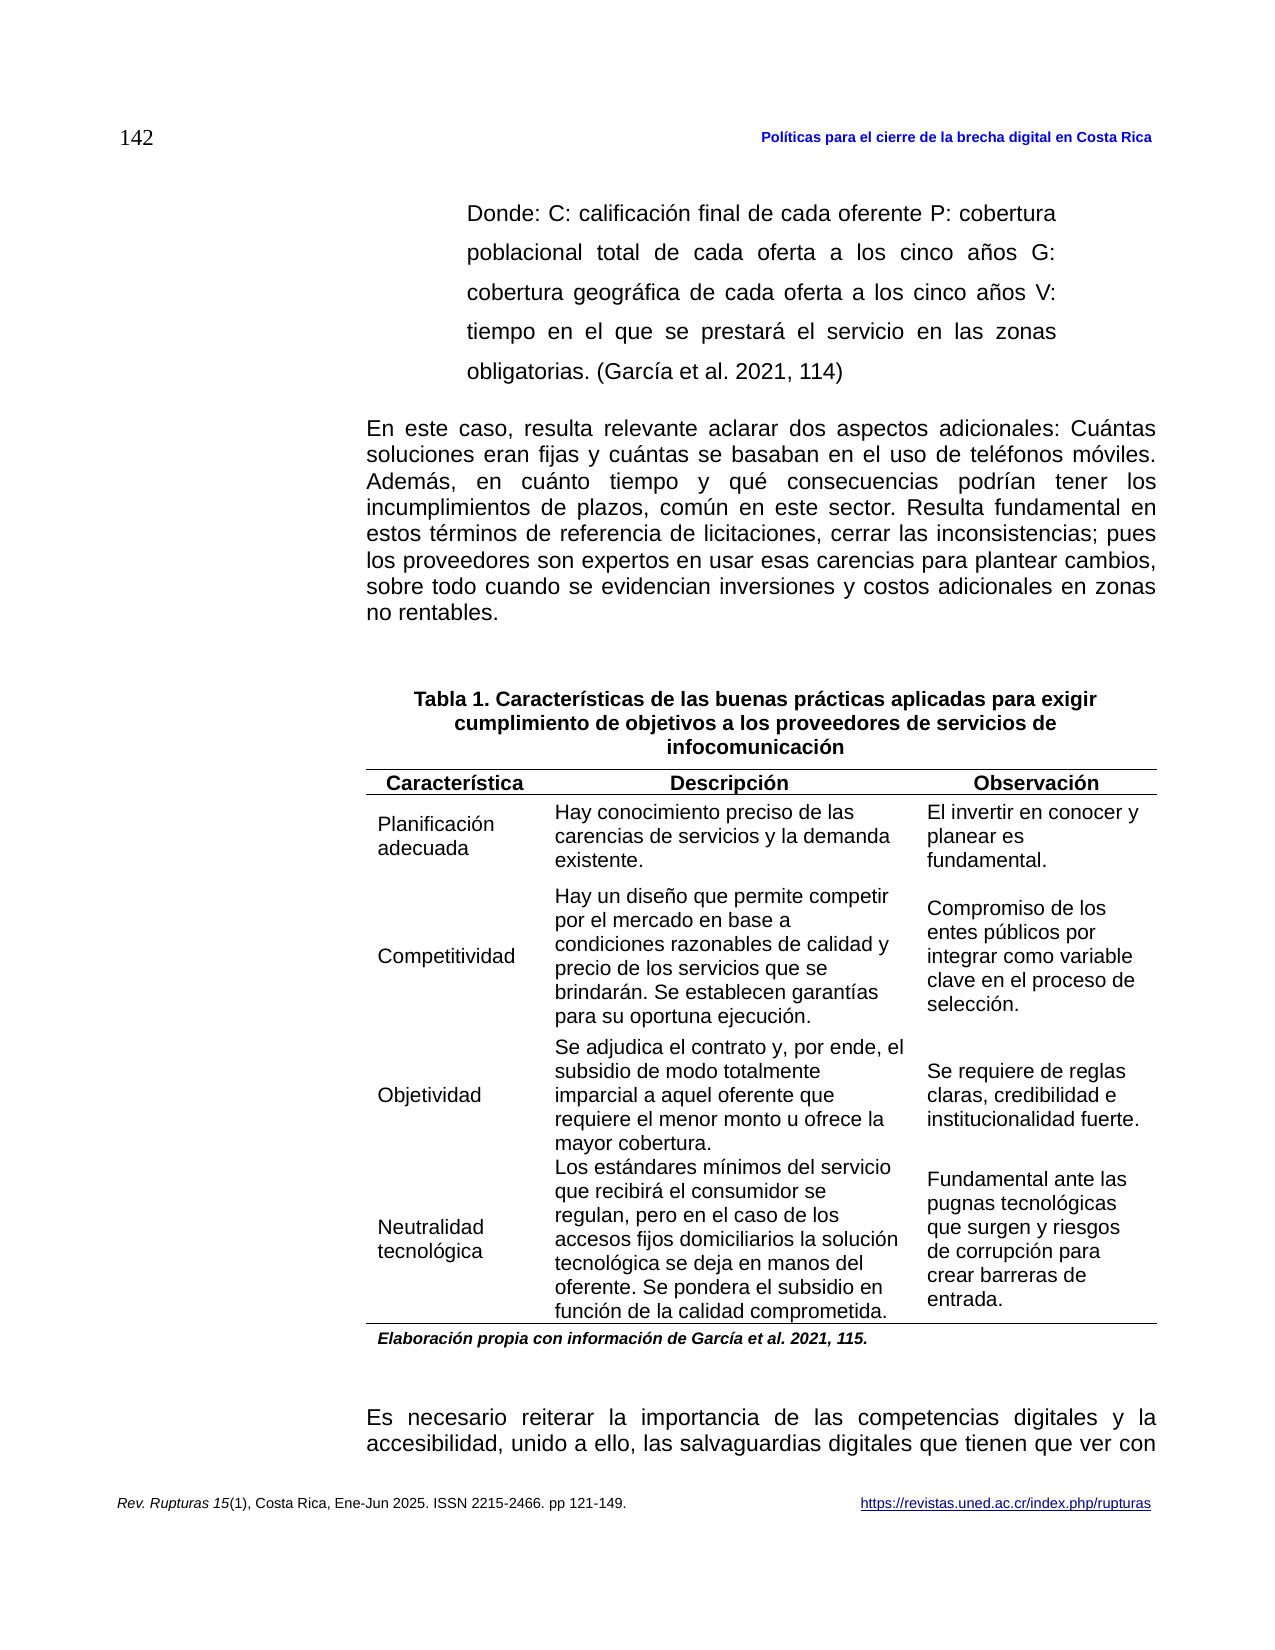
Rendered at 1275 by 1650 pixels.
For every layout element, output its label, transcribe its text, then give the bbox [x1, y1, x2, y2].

table_cell Fundamental ante las pugnas tecnológicas que surgen y riesgos de corrupción para crear barreras de entrada. [916, 1155, 1157, 1322]
table_cell Observación [916, 770, 1157, 794]
table_cell Característica [366, 770, 543, 794]
text En este caso, resulta relevante aclarar dos aspectos adicionales: Cuántas soluciones eran fijas y cuántas se basaban en el uso de teléfonos móviles. Además, en cuánto tiempo y qué consecuencias podrían tener los incumplimientos de plazos, común en este sector. Resulta fundamental en estos términos de referencia de licitaciones, cerrar las inconsistencias; pues los proveedores son expertos en usar esas carencias para plantear cambios, sobre todo cuando se evidencian inversiones y costos adicionales en zonas no rentables. [366, 415, 1157, 626]
table_header Tabla 1. Características de las buenas prácticas aplicadas para exigir cumplimiento de objetivos a los proveedores de servicios de infocomunicación [366, 676, 1157, 769]
table_cell Compromiso de los entes públicos por integrar como variable clave en el proceso de selección. [916, 876, 1157, 1035]
table_cell Los estándares mínimos del servicio que recibirá el consumidor se regulan, pero en el caso de los accesos fijos domiciliarios la solución tecnológica se deja en manos del oferente. Se pondera el subsidio en función de la calidad comprometida. [543, 1155, 916, 1322]
table_cell Neutralidad tecnológica [366, 1155, 543, 1322]
table_cell Hay conocimiento preciso de las carencias de servicios y la demanda existente. [543, 795, 916, 876]
table_cell Descripción [543, 770, 916, 794]
table_cell Competitividad [366, 876, 543, 1035]
table_cell Objetividad [366, 1035, 543, 1155]
table_cell Hay un diseño que permite competir por el mercado en base a condiciones razonables de calidad y precio de los servicios que se brindarán. Se establecen garantías para su oportuna ejecución. [543, 876, 916, 1035]
table_cell Planificación adecuada [366, 795, 543, 876]
table_cell Elaboración propia con información de García et al. 2021, 115. [366, 1324, 1157, 1354]
table_cell Se adjudica el contrato y, por ende, el subsidio de modo totalmente imparcial a aquel oferente que requiere el menor monto u ofrece la mayor cobertura. [543, 1035, 916, 1155]
table_cell Se requiere de reglas claras, credibilidad e institucionalidad fuerte. [916, 1035, 1157, 1155]
text Donde: C: calificación final de cada oferente P: cobertura poblacional total de cada oferta a los cinco años G: cobertura geográfica de cada oferta a los cinco años V: tiempo en el que se prestará el servicio en las zonas obligatorias. (García et al. 2021, 114) [467, 200, 1056, 384]
text Es necesario reiterar la importancia de las competencias digitales y la accesibilidad, unido a ello, las salvaguardias digitales que tienen que ver con [366, 1404, 1157, 1457]
table_cell El invertir en conocer y planear es fundamental. [916, 795, 1157, 876]
